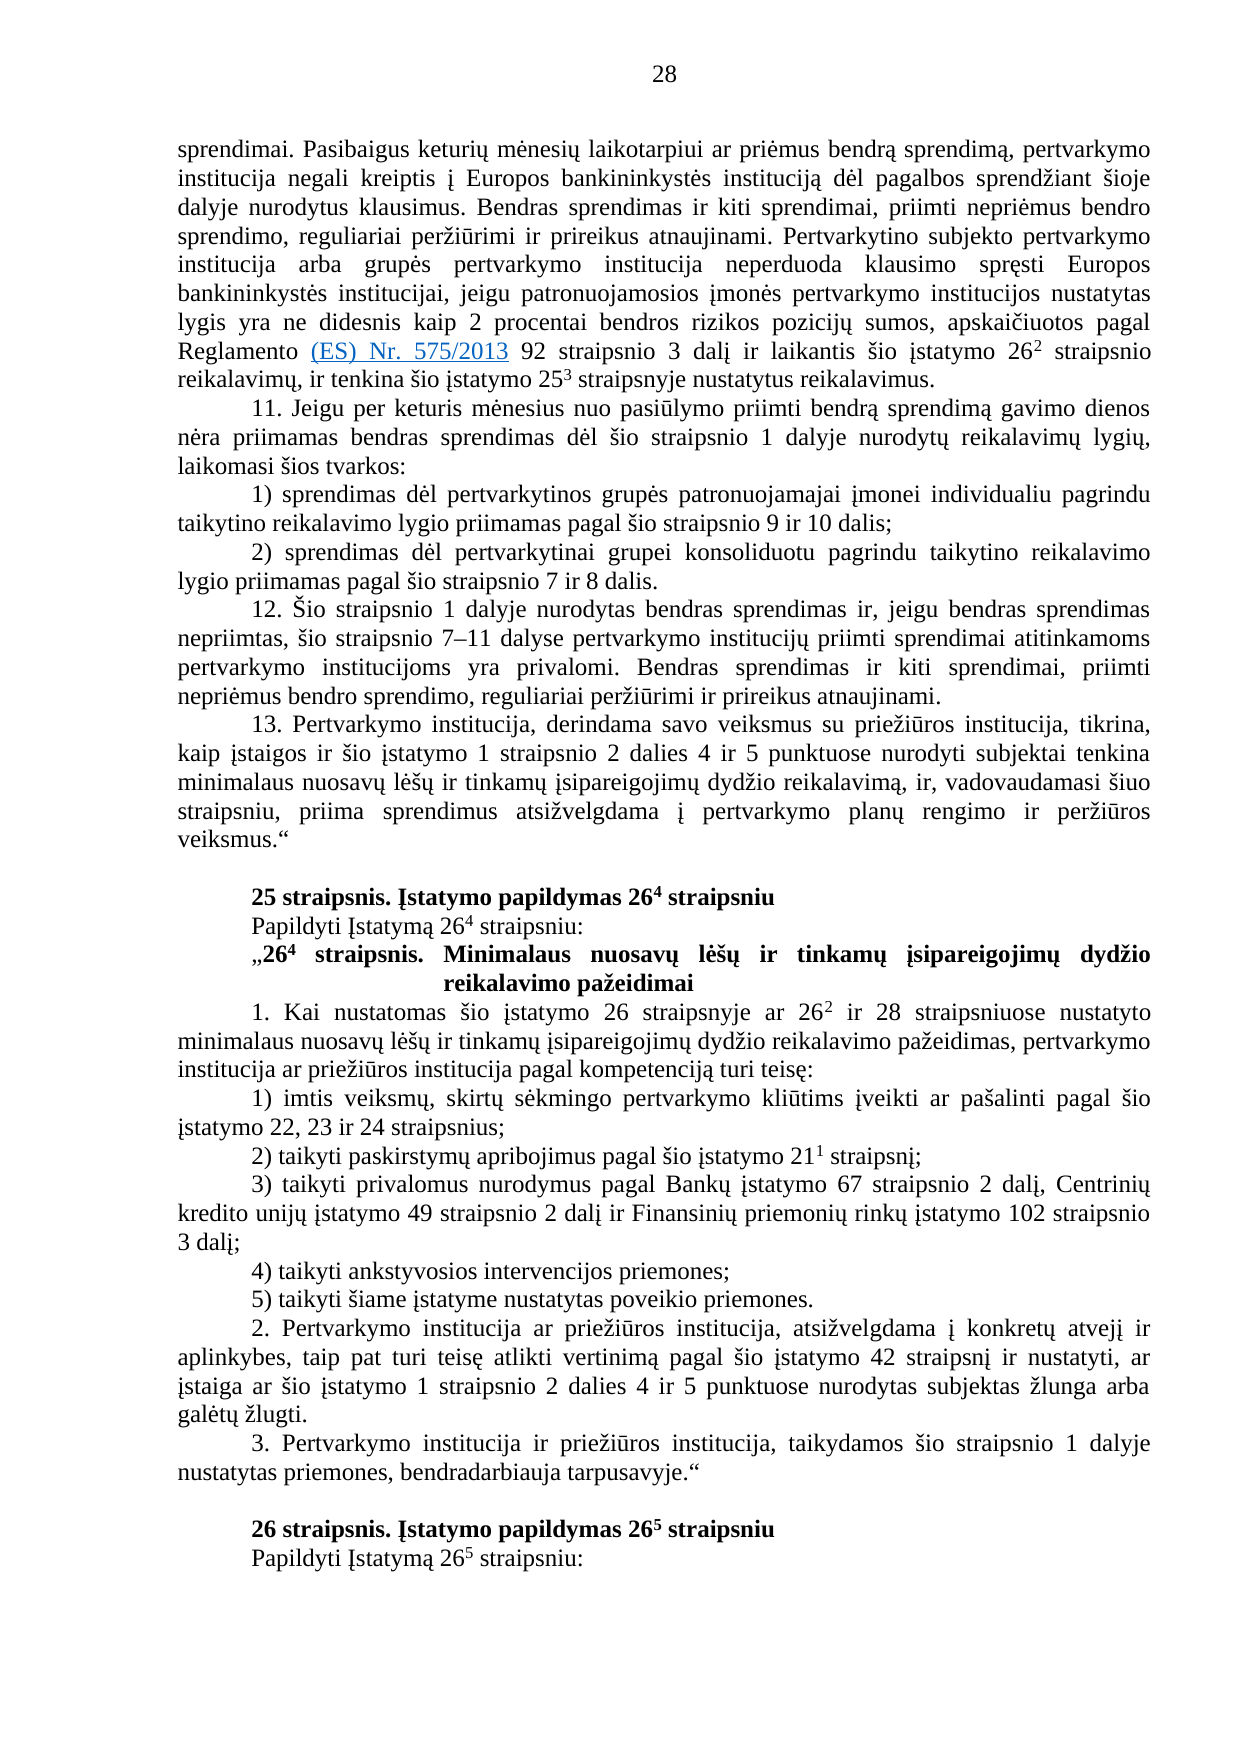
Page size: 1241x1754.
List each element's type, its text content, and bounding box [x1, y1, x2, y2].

text 2. Pertvarkymo institucija ar priežiūros institucija, atsižvelgdama į konkretų atvejį ir aplinkybes, taip pat turi teisę atlikti vertinimą pagal šio įstatymo 42 straipsnį ir nustatyti, ar įstaiga ar šio įstatymo 1 straipsnio 2 dalies 4 ir 5 punktuose nurodytas subjektas žlunga arba galėtų žlugti. [177, 1313, 1152, 1428]
text 3) taikyti privalomus nurodymus pagal Bankų įstatymo 67 straipsnio 2 dalį, Centrinių kredito unijų įstatymo 49 straipsnio 2 dalį ir Finansinių priemonių rinkų įstatymo 102 straipsnio 3 dalį; [177, 1169, 1152, 1256]
text 2) sprendimas dėl pertvarkytinai grupei konsoliduotu pagrindu taikytino reikalavimo lygio priimamas pagal šio straipsnio 7 ir 8 dalis. [177, 537, 1152, 594]
text 11. Jeigu per keturis mėnesius nuo pasiūlymo priimti bendrą sprendimą gavimo dienos nėra priimamas bendras sprendimas dėl šio straipsnio 1 dalyje nurodytų reikalavimų lygių, laikomasi šios tvarkos: [177, 393, 1152, 479]
text „264 straipsnis. Minimalaus nuosavų lėšų ir tinkamų įsipareigojimų dydžio reikalavimo pažeidimai [251, 939, 1152, 997]
text 26 straipsnis. Įstatymo papildymas 265 straipsniu [177, 1514, 1152, 1543]
text Papildyti Įstatymą 264 straipsniu: [177, 911, 1152, 939]
text sprendimai. Pasibaigus keturių mėnesių laikotarpiui ar priėmus bendrą sprendimą, pertvarkymo institucija negali kreiptis į Europos bankininkystės instituciją dėl pagalbos sprendžiant šioje dalyje nurodytus klausimus. Bendras sprendimas ir kiti sprendimai, priimti nepriėmus bendro sprendimo, reguliariai peržiūrimi ir prireikus atnaujinami. Pertvarkytino subjekto pertvarkymo institucija arba grupės pertvarkymo institucija neperduoda klausimo spręsti Europos bankininkystės institucijai, jeigu patronuojamosios įmonės pertvarkymo institucijos nustatytas lygis yra ne didesnis kaip 2 procentai bendros rizikos pozicijų sumos, apskaičiuotos pagal Reglamento (ES) Nr. 575/2013 92 straipsnio 3 dalį ir laikantis šio įstatymo 262 straipsnio reikalavimų, ir tenkina šio įstatymo 253 straipsnyje nustatytus reikalavimus. [177, 134, 1152, 393]
text Papildyti Įstatymą 265 straipsniu: [177, 1543, 1152, 1572]
text 1) sprendimas dėl pertvarkytinos grupės patronuojamajai įmonei individualiu pagrindu taikytino reikalavimo lygio priimamas pagal šio straipsnio 9 ir 10 dalis; [177, 479, 1152, 537]
text 1) imtis veiksmų, skirtų sėkmingo pertvarkymo kliūtims įveikti ar pašalinti pagal šio įstatymo 22, 23 ir 24 straipsnius; [177, 1083, 1152, 1141]
text 25 straipsnis. Įstatymo papildymas 264 straipsniu [177, 882, 1152, 911]
text 3. Pertvarkymo institucija ir priežiūros institucija, taikydamos šio straipsnio 1 dalyje nustatytas priemones, bendradarbiauja tarpusavyje.“ [177, 1428, 1152, 1486]
text 4) taikyti ankstyvosios intervencijos priemones; [177, 1256, 1152, 1284]
text 13. Pertvarkymo institucija, derindama savo veiksmus su priežiūros institucija, tikrina, kaip įstaigos ir šio įstatymo 1 straipsnio 2 dalies 4 ir 5 punktuose nurodyti subjektai tenkina minimalaus nuosavų lėšų ir tinkamų įsipareigojimų dydžio reikalavimą, ir, vadovaudamasi šiuo straipsniu, priima sprendimus atsižvelgdama į pertvarkymo planų rengimo ir peržiūros veiksmus.“ [177, 709, 1152, 853]
text 12. Šio straipsnio 1 dalyje nurodytas bendras sprendimas ir, jeigu bendras sprendimas nepriimtas, šio straipsnio 7–11 dalyse pertvarkymo institucijų priimti sprendimai atitinkamoms pertvarkymo institucijoms yra privalomi. Bendras sprendimas ir kiti sprendimai, priimti nepriėmus bendro sprendimo, reguliariai peržiūrimi ir prireikus atnaujinami. [177, 594, 1152, 709]
text 2) taikyti paskirstymų apribojimus pagal šio įstatymo 211 straipsnį; [177, 1141, 1152, 1169]
text 5) taikyti šiame įstatyme nustatytas poveikio priemones. [177, 1284, 1152, 1313]
text 1. Kai nustatomas šio įstatymo 26 straipsnyje ar 262 ir 28 straipsniuose nustatyto minimalaus nuosavų lėšų ir tinkamų įsipareigojimų dydžio reikalavimo pažeidimas, pertvarkymo institucija ar priežiūros institucija pagal kompetenciją turi teisę: [177, 997, 1152, 1083]
